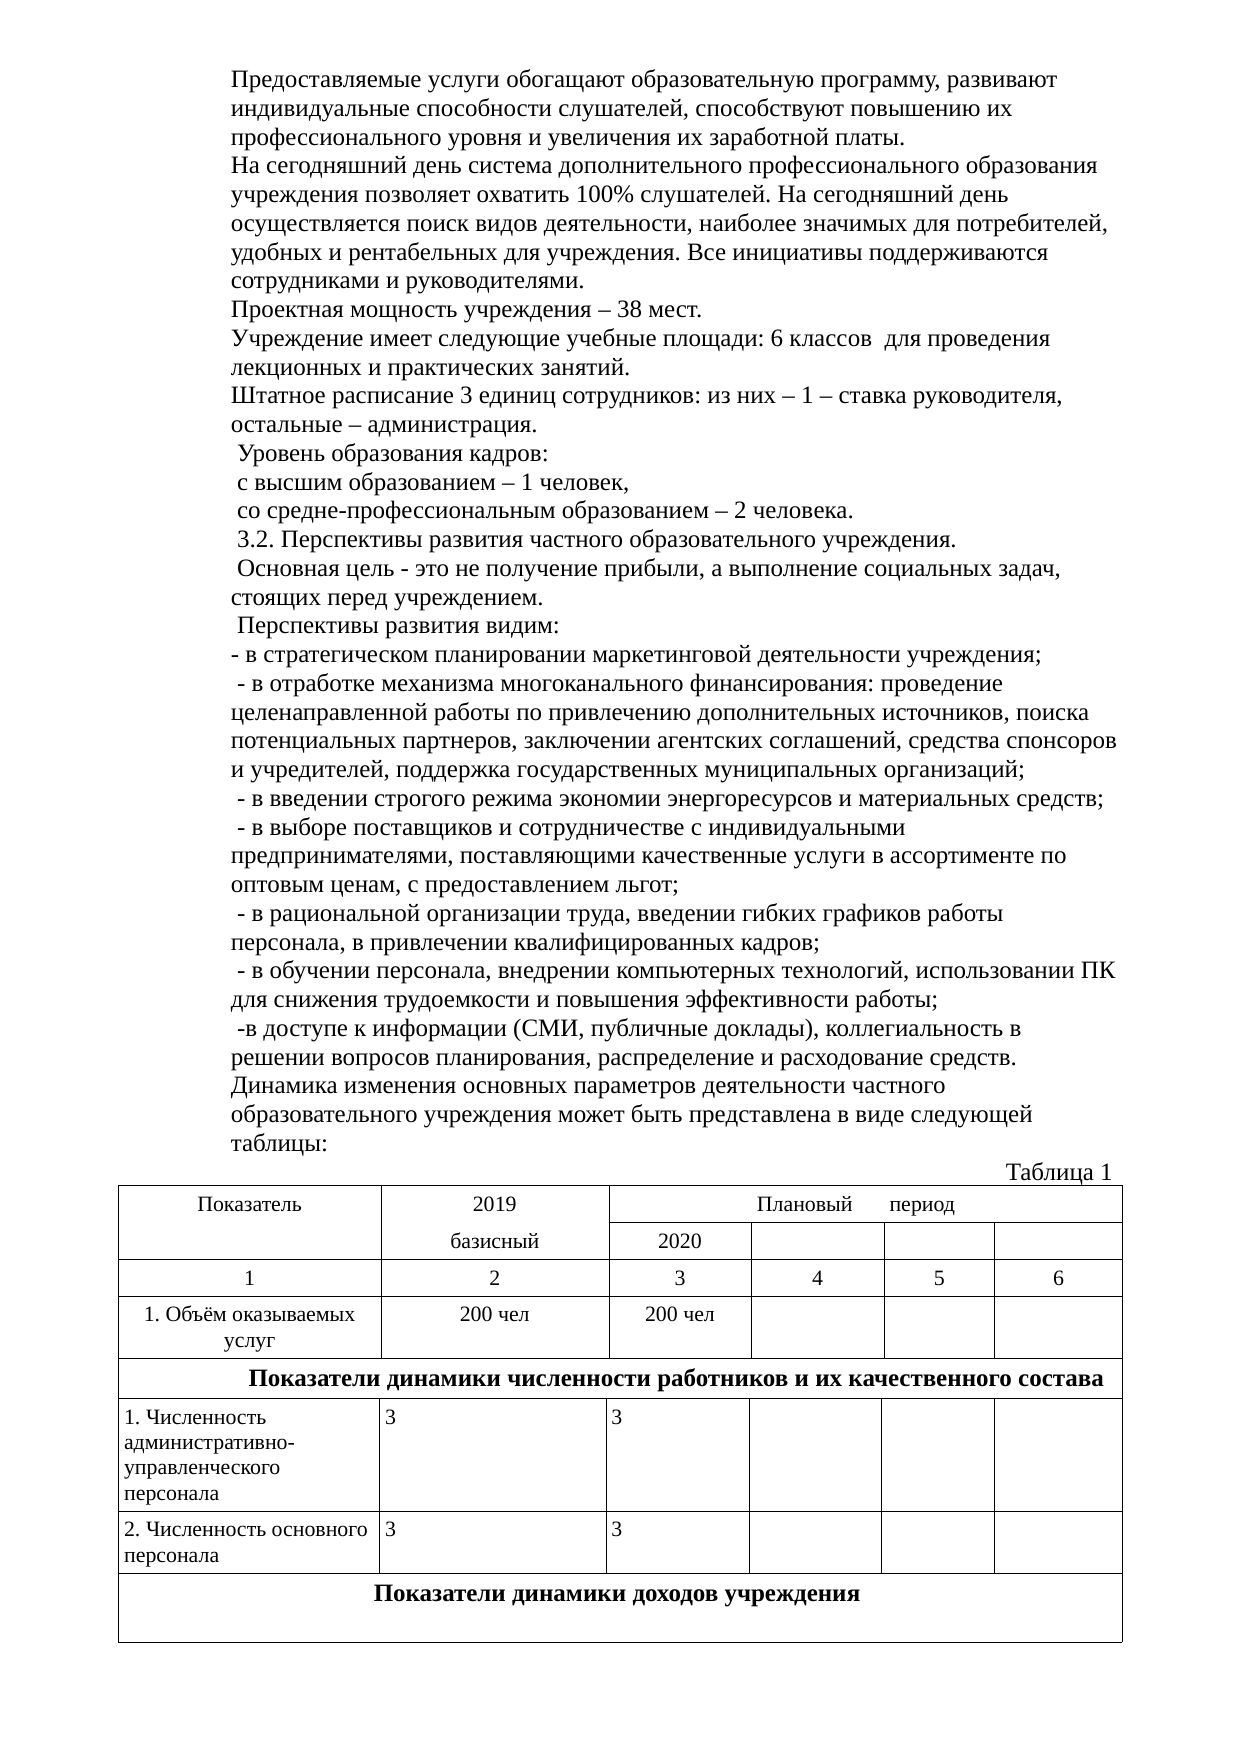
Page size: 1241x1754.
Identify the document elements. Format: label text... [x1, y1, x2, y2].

list - в выборе поставщиков и сотрудничестве с индивидуальными предпринимателями, поставляющими качественные услуги в ассортименте по оптовым ценам, с предоставлением льгот; [193, 812, 1122, 898]
list - в отработке механизма многоканального финансирования: проведение целенаправленной работы по привлечению дополнительных источников, поиска потенциальных партнеров, заключении агентских соглашений, средства спонсоров и учредителей, поддержка государственных муниципальных организаций; [193, 668, 1122, 783]
list с высшим образованием – 1 человек, [193, 467, 1122, 495]
table_cell [750, 1512, 881, 1572]
table_cell [995, 1512, 1122, 1572]
table_cell 3 [380, 1512, 606, 1572]
table_cell [752, 1223, 884, 1259]
table_header Плановый [751, 1186, 884, 1222]
table_header [995, 1399, 1122, 1511]
table_cell [885, 1223, 994, 1259]
list - в стратегическом планировании маркетинговой деятельности учреждения; [193, 639, 1122, 668]
list 3.2. Перспективы развития частного образовательного учреждения. [193, 524, 1122, 553]
list Предоставляемые услуги обогащают образовательную программу, развивают индивидуальные способности слушателей, способствуют повышению их профессионального уровня и увеличения их заработной платы. [193, 64, 1122, 150]
table_cell [995, 1223, 1122, 1259]
table_header [610, 1186, 751, 1222]
table_cell 2020 [610, 1223, 751, 1259]
table_cell 6 [995, 1260, 1122, 1296]
list На сегодняшний день система дополнительного профессионального образования учреждения позволяет охватить 100% слушателей. На сегодняшний день осуществляется поиск видов деятельности, наиболее значимых для потребителей, удобных и рентабельных для учреждения. Все инициативы поддерживаются сотрудниками и руководителями. [193, 150, 1122, 294]
list Перспективы развития видим: [193, 610, 1122, 639]
table_header Показатели динамики доходов учреждения [119, 1574, 1122, 1642]
list Штатное расписание 3 единиц сотрудников: из них – 1 – ставка руководителя, остальные – администрация. [193, 380, 1122, 438]
table_cell 1 [119, 1260, 381, 1296]
table_header Показатели динамики численности работников и их качественного состава [119, 1359, 1122, 1398]
table_cell [119, 1222, 381, 1259]
table_cell 200 чел [610, 1297, 751, 1358]
list - в рациональной организации труда, введении гибких графиков работы персонала, в привлечении квалифицированных кадров; [193, 898, 1122, 955]
table_cell 1. Объём оказываемых услуг [119, 1297, 381, 1358]
table_header 2019 [382, 1186, 609, 1222]
table_header [995, 1186, 1122, 1222]
table_cell [885, 1297, 994, 1358]
table_cell 3 [610, 1260, 751, 1296]
table_header 1. Численность административно- управленческого персонала [119, 1399, 379, 1511]
table_cell базисный [382, 1222, 609, 1259]
table_header 3 [380, 1399, 606, 1511]
list Основная цель - это не получение прибыли, а выполнение социальных задач, стоящих перед учреждением. [193, 553, 1122, 610]
list Таблица 1 [193, 1157, 1122, 1185]
list -в доступе к информации (СМИ, публичные доклады), коллегиальность в решении вопросов планирования, распределение и расходование средств. Динамика изменения основных параметров деятельности частного образовательного учреждения может быть представлена в виде следующей таблицы: [193, 1013, 1122, 1157]
table_cell [995, 1297, 1122, 1358]
table_cell [882, 1512, 994, 1572]
table_header период [884, 1186, 994, 1222]
table_cell 2 [382, 1260, 609, 1296]
table_header Показатель [119, 1186, 381, 1222]
table_cell [752, 1297, 884, 1358]
list Учреждение имеет следующие учебные площади: 6 классов для проведения лекционных и практических занятий. [193, 323, 1122, 380]
list Уровень образования кадров: [193, 438, 1122, 467]
list со средне-профессиональным образованием – 2 человека. [193, 495, 1122, 524]
table_header [750, 1399, 881, 1511]
list - в введении строгого режима экономии энергоресурсов и материальных средств; [193, 783, 1122, 812]
table_cell 4 [752, 1260, 884, 1296]
table_cell 2. Численность основного персонала [119, 1512, 379, 1572]
table_header [882, 1399, 994, 1511]
table_cell 200 чел [382, 1297, 609, 1358]
list Проектная мощность учреждения – 38 мест. [193, 294, 1122, 323]
table_cell 3 [607, 1512, 749, 1572]
list - в обучении персонала, внедрении компьютерных технологий, использовании ПК для снижения трудоемкости и повышения эффективности работы; [193, 955, 1122, 1013]
table_header 3 [607, 1399, 749, 1511]
table_cell 5 [885, 1260, 994, 1296]
